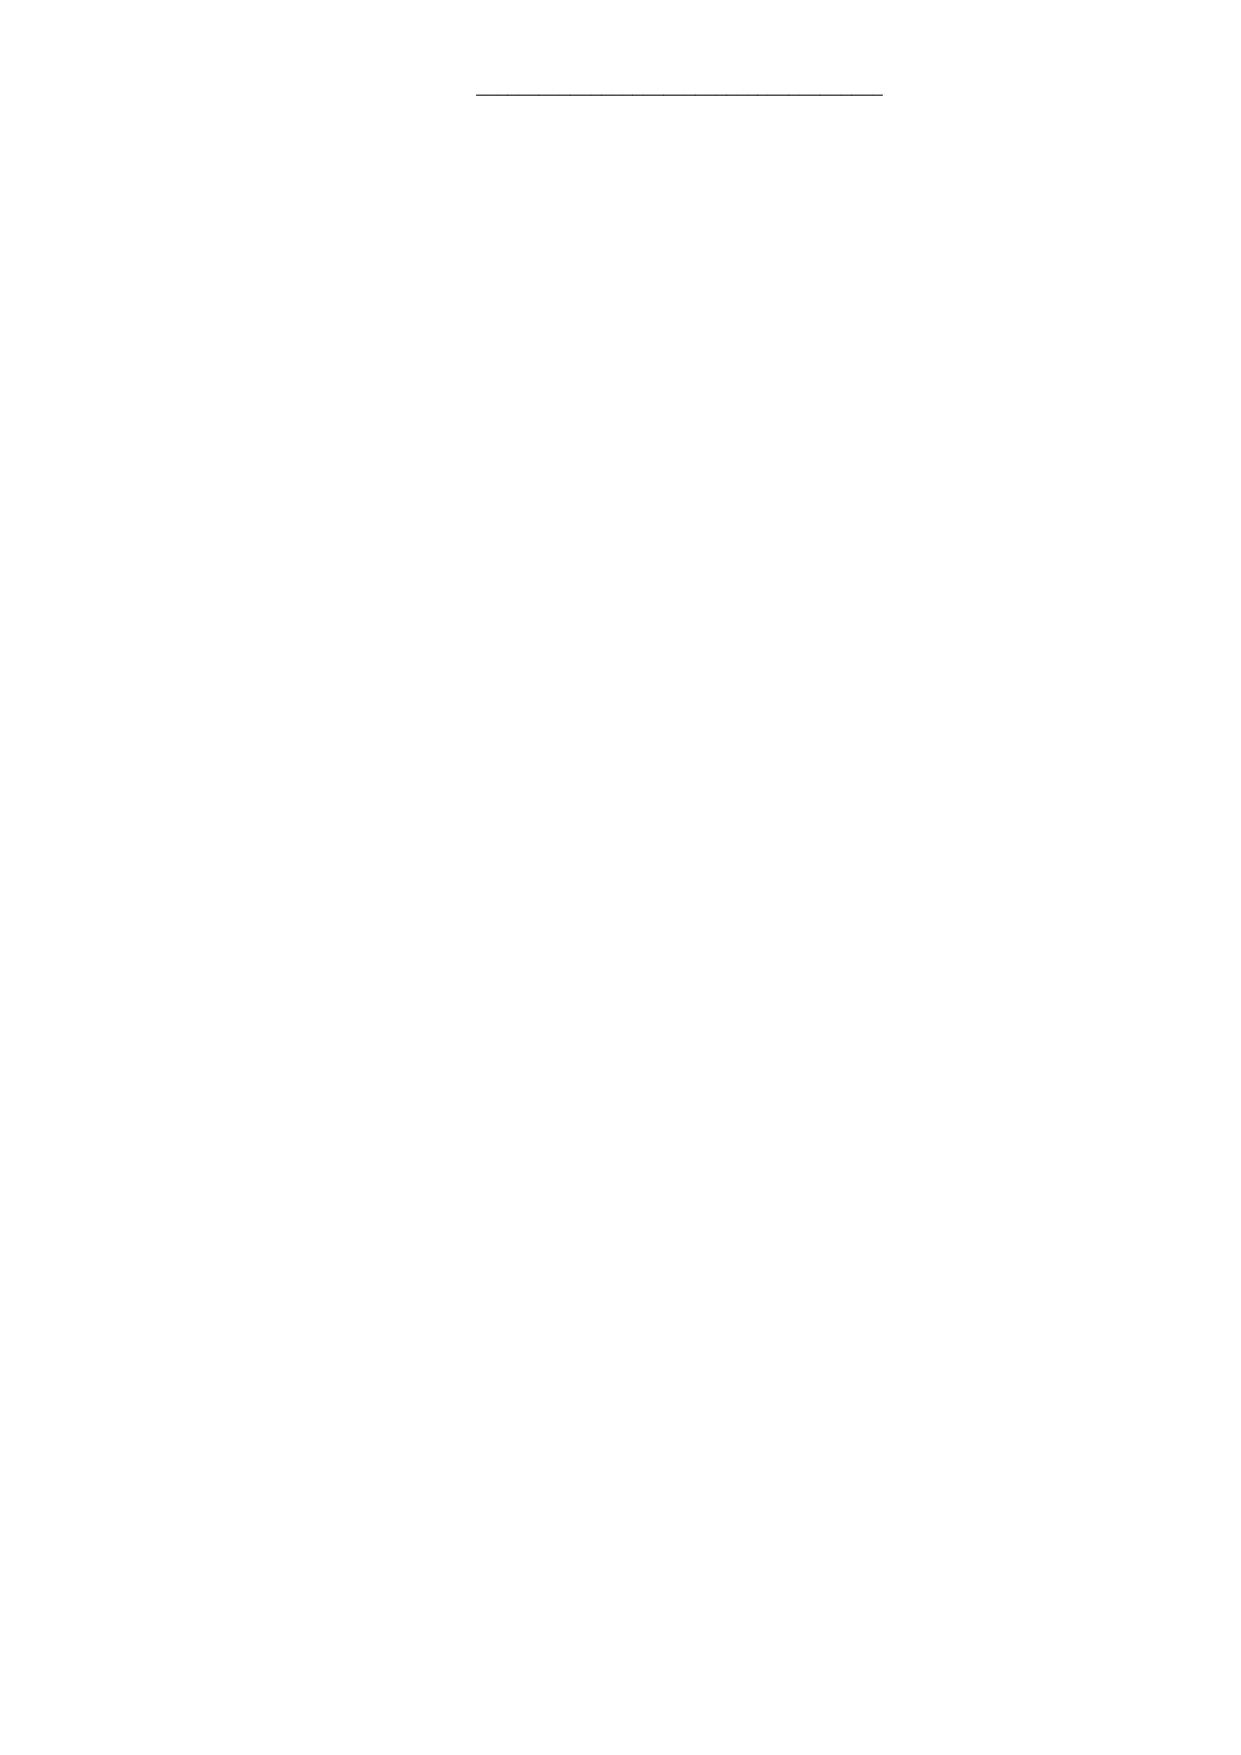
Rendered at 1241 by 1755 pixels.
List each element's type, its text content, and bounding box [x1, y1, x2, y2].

text _______________________________________ [177, 74, 1122, 98]
